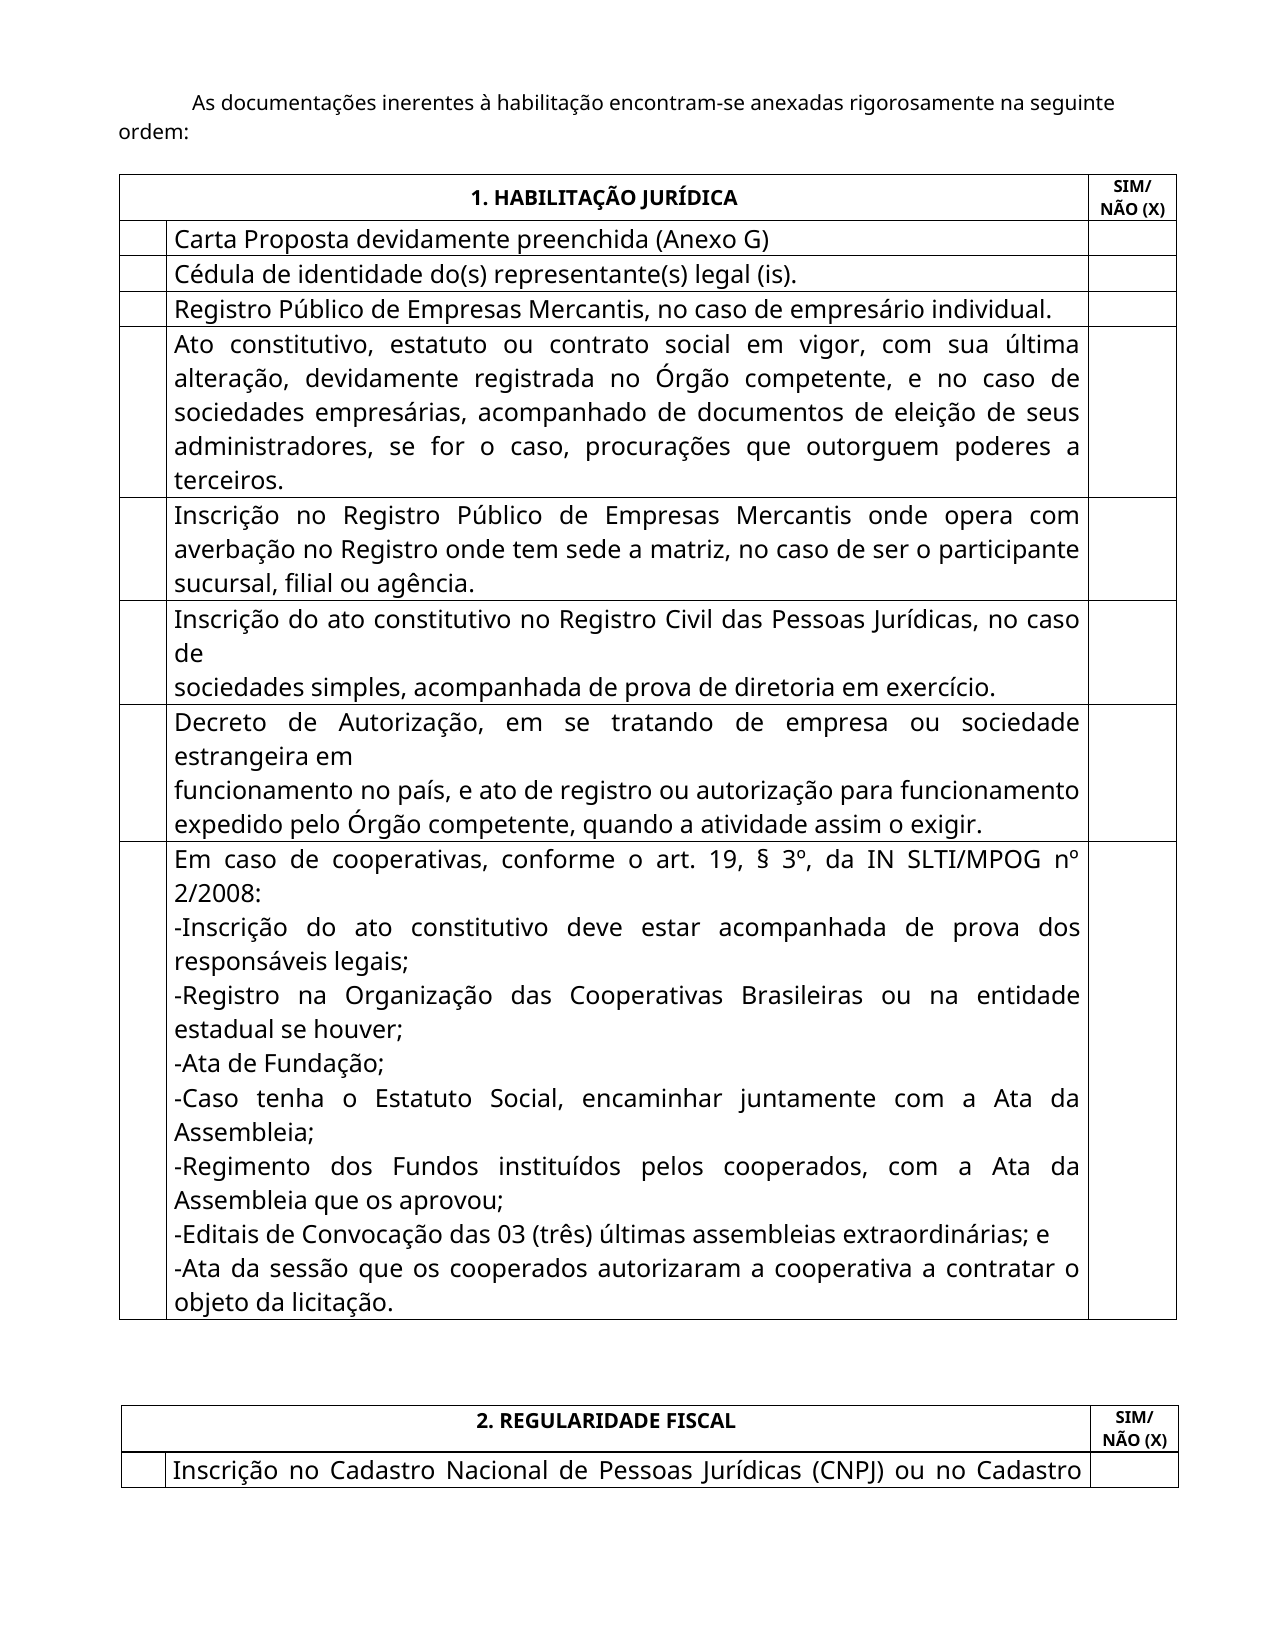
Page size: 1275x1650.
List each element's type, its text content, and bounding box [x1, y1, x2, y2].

table_cell [1089, 256, 1176, 291]
table_header 1. HABILITAÇÃO JURÍDICA [120, 175, 1088, 220]
table_header 2. REGULARIDADE FISCAL [122, 1406, 1090, 1451]
table_cell [1089, 292, 1176, 326]
table_cell [122, 1453, 165, 1487]
table_cell [1089, 221, 1176, 255]
table_cell [1091, 1453, 1178, 1487]
table_cell [1089, 327, 1176, 497]
table_cell [1089, 601, 1176, 703]
table_cell [120, 705, 166, 841]
table_header SIM/NÃO (X) [1089, 175, 1176, 220]
table_cell [120, 498, 166, 600]
table_cell Registro Público de Empresas Mercantis, no caso de empresário individual. [167, 292, 1088, 326]
table_cell Decreto de Autorização, em se tratando de empresa ou sociedade estrangeira em funcionamento no país, e ato de registro ou autorização para funcionamento expedido pelo Órgão competente, quando a atividade assim o exigir. [167, 705, 1088, 841]
table_cell [120, 327, 166, 497]
table_cell [120, 221, 166, 255]
table_cell [120, 842, 166, 1319]
table_cell Carta Proposta devidamente preenchida (Anexo G) [167, 221, 1088, 255]
table_cell [1089, 498, 1176, 600]
table_cell [1089, 705, 1176, 841]
table_cell [120, 292, 166, 326]
table_cell [120, 256, 166, 291]
table_cell Inscrição do ato constitutivo no Registro Civil das Pessoas Jurídicas, no caso de sociedades simples, acompanhada de prova de diretoria em exercício. [167, 601, 1088, 703]
table_cell Inscrição no Cadastro Nacional de Pessoas Jurídicas (CNPJ) ou no Cadastro [166, 1453, 1090, 1487]
table_cell Cédula de identidade do(s) representante(s) legal (is). [167, 256, 1088, 291]
table_cell Em caso de cooperativas, conforme o art. 19, § 3º, da IN SLTI/MPOG nº 2/2008: -Inscrição do ato constitutivo deve estar acompanhada de prova dos responsáveis legais; -Registro na Organização das Cooperativas Brasileiras ou na entidade estadual se houver; -Ata de Fundação; -Caso tenha o Estatuto Social, encaminhar juntamente com a Ata da Assembleia; -Regimento dos Fundos instituídos pelos cooperados, com a Ata da Assembleia que os aprovou; -Editais de Convocação das 03 (três) últimas assembleias extraordinárias; e -Ata da sessão que os cooperados autorizaram a cooperativa a contratar o objeto da licitação. [167, 842, 1088, 1319]
table_cell Ato constitutivo, estatuto ou contrato social em vigor, com sua última alteração, devidamente registrada no Órgão competente, e no caso de sociedades empresárias, acompanhado de documentos de eleição de seus administradores, se for o caso, procurações que outorguem poderes a terceiros. [167, 327, 1088, 497]
text As documentações inerentes à habilitação encontram-se anexadas rigorosamente na seguinte ordem: [118, 88, 1186, 145]
table_cell [120, 601, 166, 703]
table_cell [1089, 842, 1176, 1319]
table_cell Inscrição no Registro Público de Empresas Mercantis onde opera com averbação no Registro onde tem sede a matriz, no caso de ser o participante sucursal, filial ou agência. [167, 498, 1088, 600]
table_header SIM/NÃO (X) [1091, 1406, 1178, 1451]
